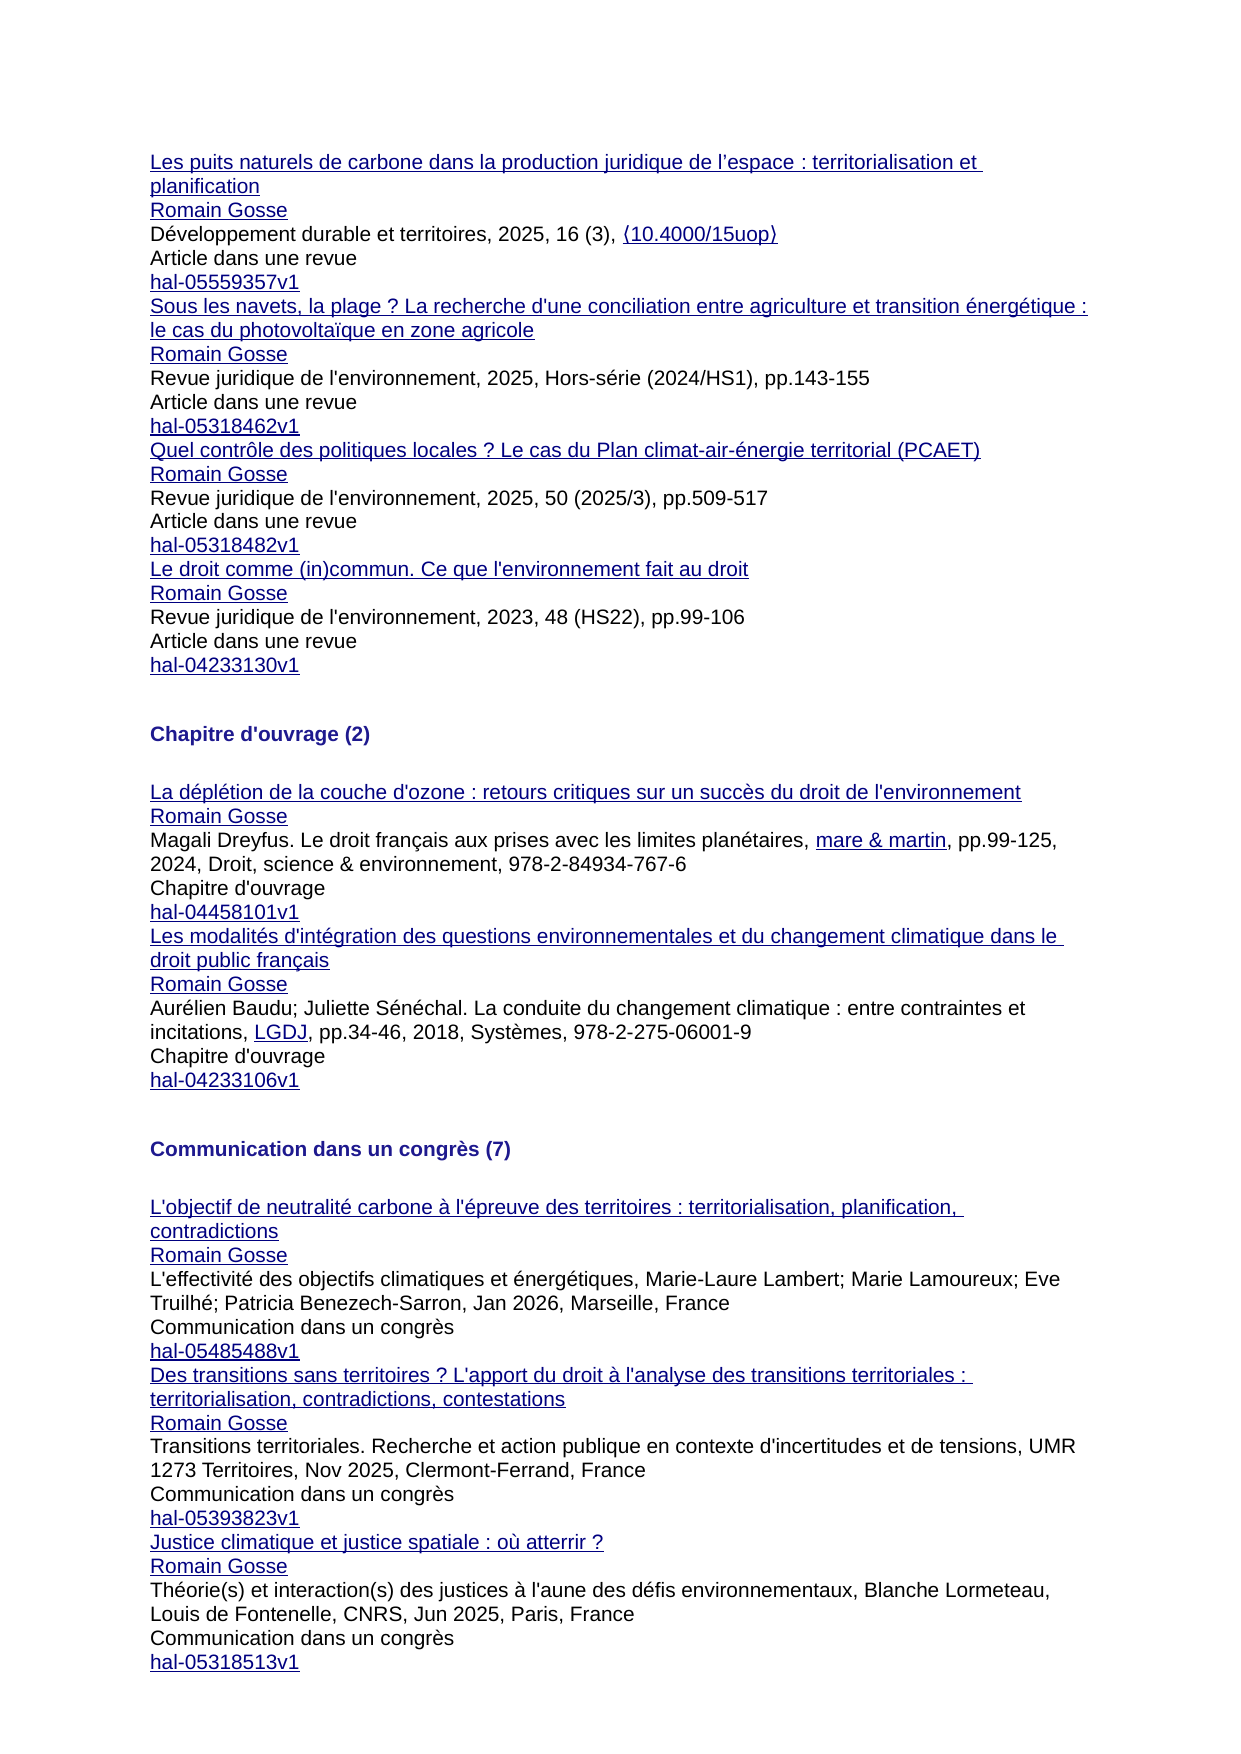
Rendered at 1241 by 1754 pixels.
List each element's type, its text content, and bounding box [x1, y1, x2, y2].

table_cell Les modalités d'intégration des questions environnementales et du changement climatique dans le droit public français Romain Gosse Aurélien Baudu; Juliette Sénéchal. La conduite du changement climatique : entre contraintes et incitations, LGDJ, pp.34-46, 2018, Systèmes, 978-2-275-06001-9 Chapitre d'ouvrage hal-04233106v1 [150, 924, 1090, 1092]
table_header La déplétion de la couche d'ozone : retours critiques sur un succès du droit de l'environnement Romain Gosse Magali Dreyfus. Le droit français aux prises avec les limites planétaires, mare & martin, pp.99-125, 2024, Droit, science & environnement, 978-2-84934-767-6 Chapitre d'ouvrage hal-04458101v1 [150, 780, 1090, 924]
table_cell Le droit comme (in)commun. Ce que l'environnement fait au droit Romain Gosse Revue juridique de l'environnement, 2023, 48 (HS22), pp.99-106 Article dans une revue hal-04233130v1 [150, 557, 1090, 677]
subtitle Chapitre d'ouvrage (2) [150, 722, 1090, 746]
table_header L'objectif de neutralité carbone à l'épreuve des territoires : territorialisation, planification, contradictions Romain Gosse L'effectivité des objectifs climatiques et énergétiques, Marie-Laure Lambert; Marie Lamoureux; Eve Truilhé; Patricia Benezech-Sarron, Jan 2026, Marseille, France Communication dans un congrès hal-05485488v1 [150, 1195, 1090, 1362]
subtitle Communication dans un congrès (7) [150, 1136, 1090, 1160]
table_cell Des transitions sans territoires ? L'apport du droit à l'analyse des transitions territoriales : territorialisation, contradictions, contestations Romain Gosse Transitions territoriales. Recherche et action publique en contexte d'incertitudes et de tensions, UMR 1273 Territoires, Nov 2025, Clermont-Ferrand, France Communication dans un congrès hal-05393823v1 [150, 1363, 1090, 1530]
table_cell Les puits naturels de carbone dans la production juridique de l’espace : territorialisation et planification Romain Gosse Développement durable et territoires, 2025, 16 (3), ⟨10.4000/15uop⟩ Article dans une revue hal-05559357v1 [150, 150, 1090, 294]
table_cell Quel contrôle des politiques locales ? Le cas du Plan climat-air-énergie territorial (PCAET) Romain Gosse Revue juridique de l'environnement, 2025, 50 (2025/3), pp.509-517 Article dans une revue hal-05318482v1 [150, 438, 1090, 557]
table_cell Justice climatique et justice spatiale : où atterrir ? Romain Gosse Théorie(s) et interaction(s) des justices à l'aune des défis environnementaux, Blanche Lormeteau, Louis de Fontenelle, CNRS, Jun 2025, Paris, France Communication dans un congrès hal-05318513v1 [150, 1530, 1090, 1674]
table_cell Sous les navets, la plage ? La recherche d'une conciliation entre agriculture et transition énergétique : le cas du photovoltaïque en zone agricole Romain Gosse Revue juridique de l'environnement, 2025, Hors-série (2024/HS1), pp.143-155 Article dans une revue hal-05318462v1 [150, 294, 1090, 437]
